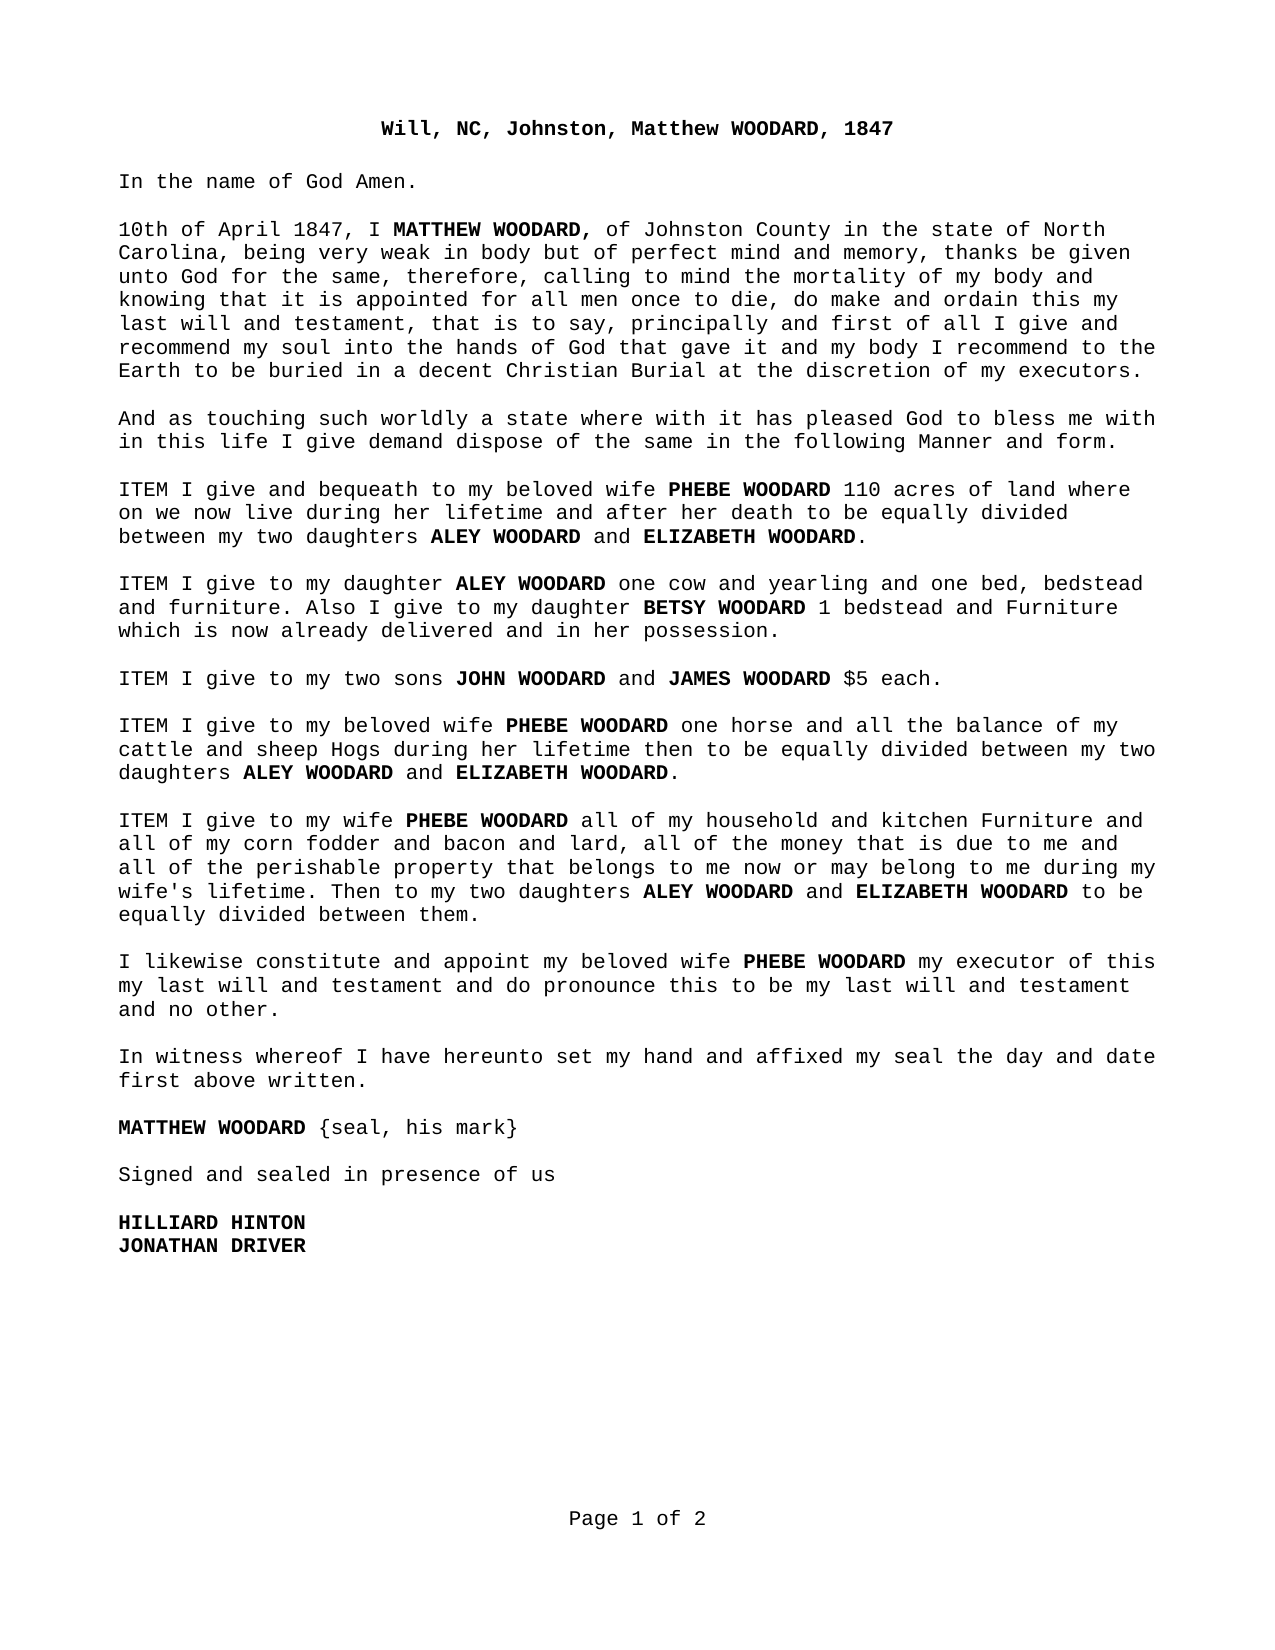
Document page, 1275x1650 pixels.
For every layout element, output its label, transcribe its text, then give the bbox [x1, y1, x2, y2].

text Hilliard Hinton [118, 1212, 1157, 1235]
text Signed and sealed in presence of us [118, 1164, 1157, 1188]
text And as touching such worldly a state where with it has pleased God to bless me with in this life I give demand dispose of the same in the following Manner and form. [118, 408, 1157, 455]
text I likewise constitute and appoint my beloved wife Phebe Woodard my executor of this my last will and testament and do pronounce this to be my last will and testament and no other. [118, 952, 1157, 1022]
text 10th of April 1847, I Matthew Woodard, of Johnston County in the state of North Carolina, being very weak in body but of perfect mind and memory, thanks be given unto God for the same, therefore, calling to mind the mortality of my body and knowing that it is appointed for all men once to die, do make and ordain this my last will and testament, that is to say, principally and first of all I give and recommend my soul into the hands of God that gave it and my body I recommend to the Earth to be buried in a decent Christian Burial at the discretion of my executors. [118, 218, 1157, 384]
text Item I give to my daughter Aley Woodard one cow and yearling and one bed, bedstead and furniture. Also I give to my daughter Betsy Woodard 1 bedstead and Furniture which is now already delivered and in her possession. [118, 573, 1157, 644]
text In witness whereof I have hereunto set my hand and affixed my seal the day and date first above written. [118, 1046, 1157, 1093]
text Jonathan Driver [118, 1235, 1157, 1259]
text Matthew Woodard {seal, his mark} [118, 1117, 1157, 1141]
text Item I give to my beloved wife Phebe Woodard one horse and all the balance of my cattle and sheep Hogs during her lifetime then to be equally divided between my two daughters Aley Woodard and Elizabeth Woodard. [118, 715, 1157, 786]
text Item I give to my wife Phebe Woodard all of my household and kitchen Furniture and all of my corn fodder and bacon and lard, all of the money that is due to me and all of the perishable property that belongs to me now or may belong to me during my wife's lifetime. Then to my two daughters Aley Woodard and Elizabeth Woodard to be equally divided between them. [118, 810, 1157, 928]
text Item I give and bequeath to my beloved wife Phebe Woodard 110 acres of land where on we now live during her lifetime and after her death to be equally divided between my two daughters Aley Woodard and Elizabeth Woodard. [118, 479, 1157, 549]
text Item I give to my two sons John Woodard and James Woodard $5 each. [118, 668, 1157, 691]
text In the name of God Amen. [118, 171, 1157, 195]
